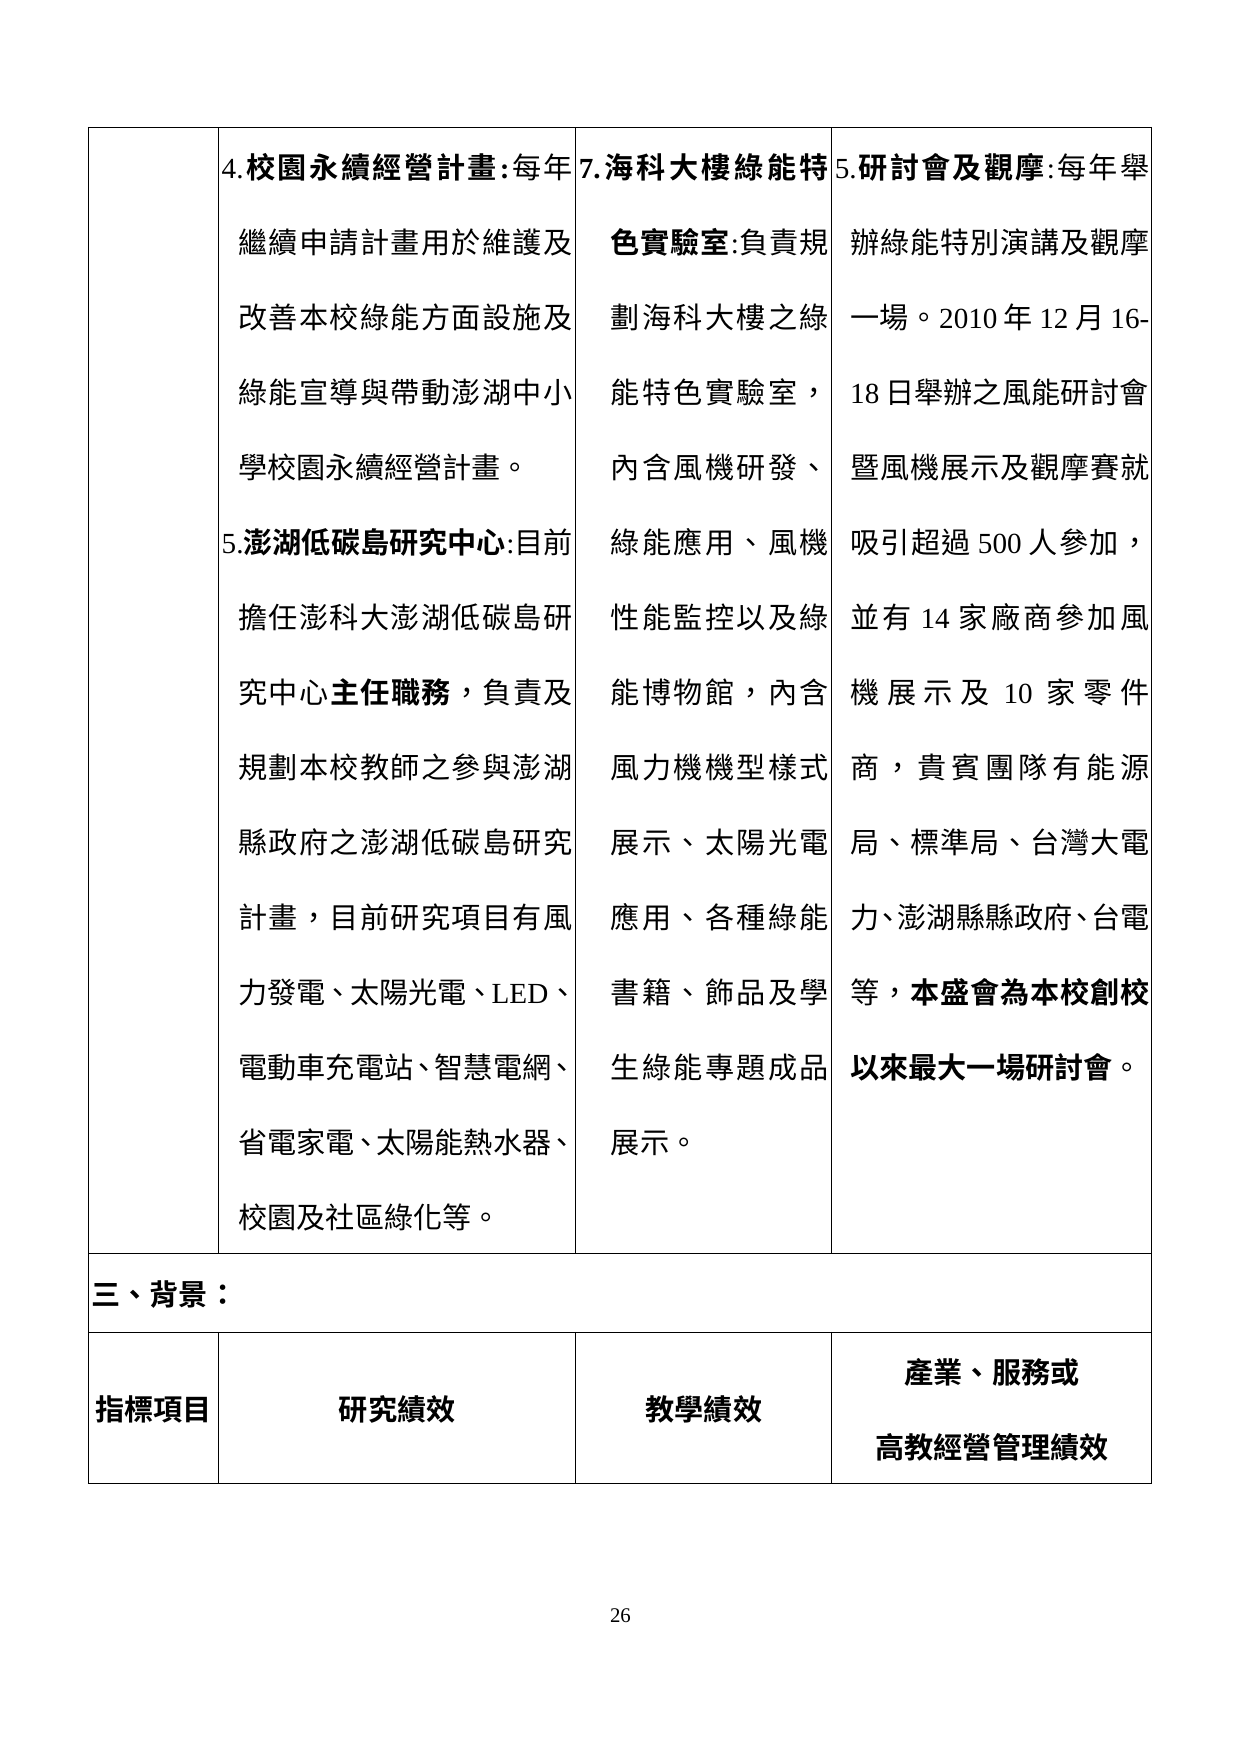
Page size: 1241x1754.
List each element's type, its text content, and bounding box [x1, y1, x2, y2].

table_cell 4.校園永續經營計畫:每年繼續申請計畫用於維護及改善本校綠能方面設施及綠能宣導與帶動澎湖中小學校園永續經營計畫。 5.澎湖低碳島研究中心:目前擔任澎科大澎湖低碳島研究中心主任職務，負責及規劃本校教師之參與澎湖縣政府之澎湖低碳島研究計畫，目前研究項目有風力發電、太陽光電、LED、電動車充電站、智慧電網、省電家電、太陽能熱水器、校園及社區綠化等。 [219, 128, 575, 1253]
table_cell [89, 128, 218, 1253]
table_cell 研究績效 [219, 1333, 575, 1483]
table_cell 教學績效 [576, 1333, 831, 1483]
table_cell 指標項目 [89, 1333, 218, 1483]
table_cell 5.研討會及觀摩:每年舉辦綠能特別演講及觀摩一場。2010年12月16-18日舉辦之風能研討會暨風機展示及觀摩賽就吸引超過500人參加，並有14家廠商參加風機展示及10家零件商，貴賓團隊有能源局、標準局、台灣大電力、澎湖縣縣政府、台電等，本盛會為本校創校以來最大一場研討會。 [832, 128, 1151, 1253]
table_cell 7.海科大樓綠能特色實驗室:負責規劃海科大樓之綠能特色實驗室，內含風機研發、綠能應用、風機性能監控以及綠能博物館，內含風力機機型樣式展示、太陽光電應用、各種綠能書籍、飾品及學生綠能專題成品展示。 [576, 128, 831, 1253]
table_cell 三、背景： [89, 1254, 1151, 1332]
table_cell 產業、服務或 高教經營管理績效 [832, 1333, 1151, 1483]
